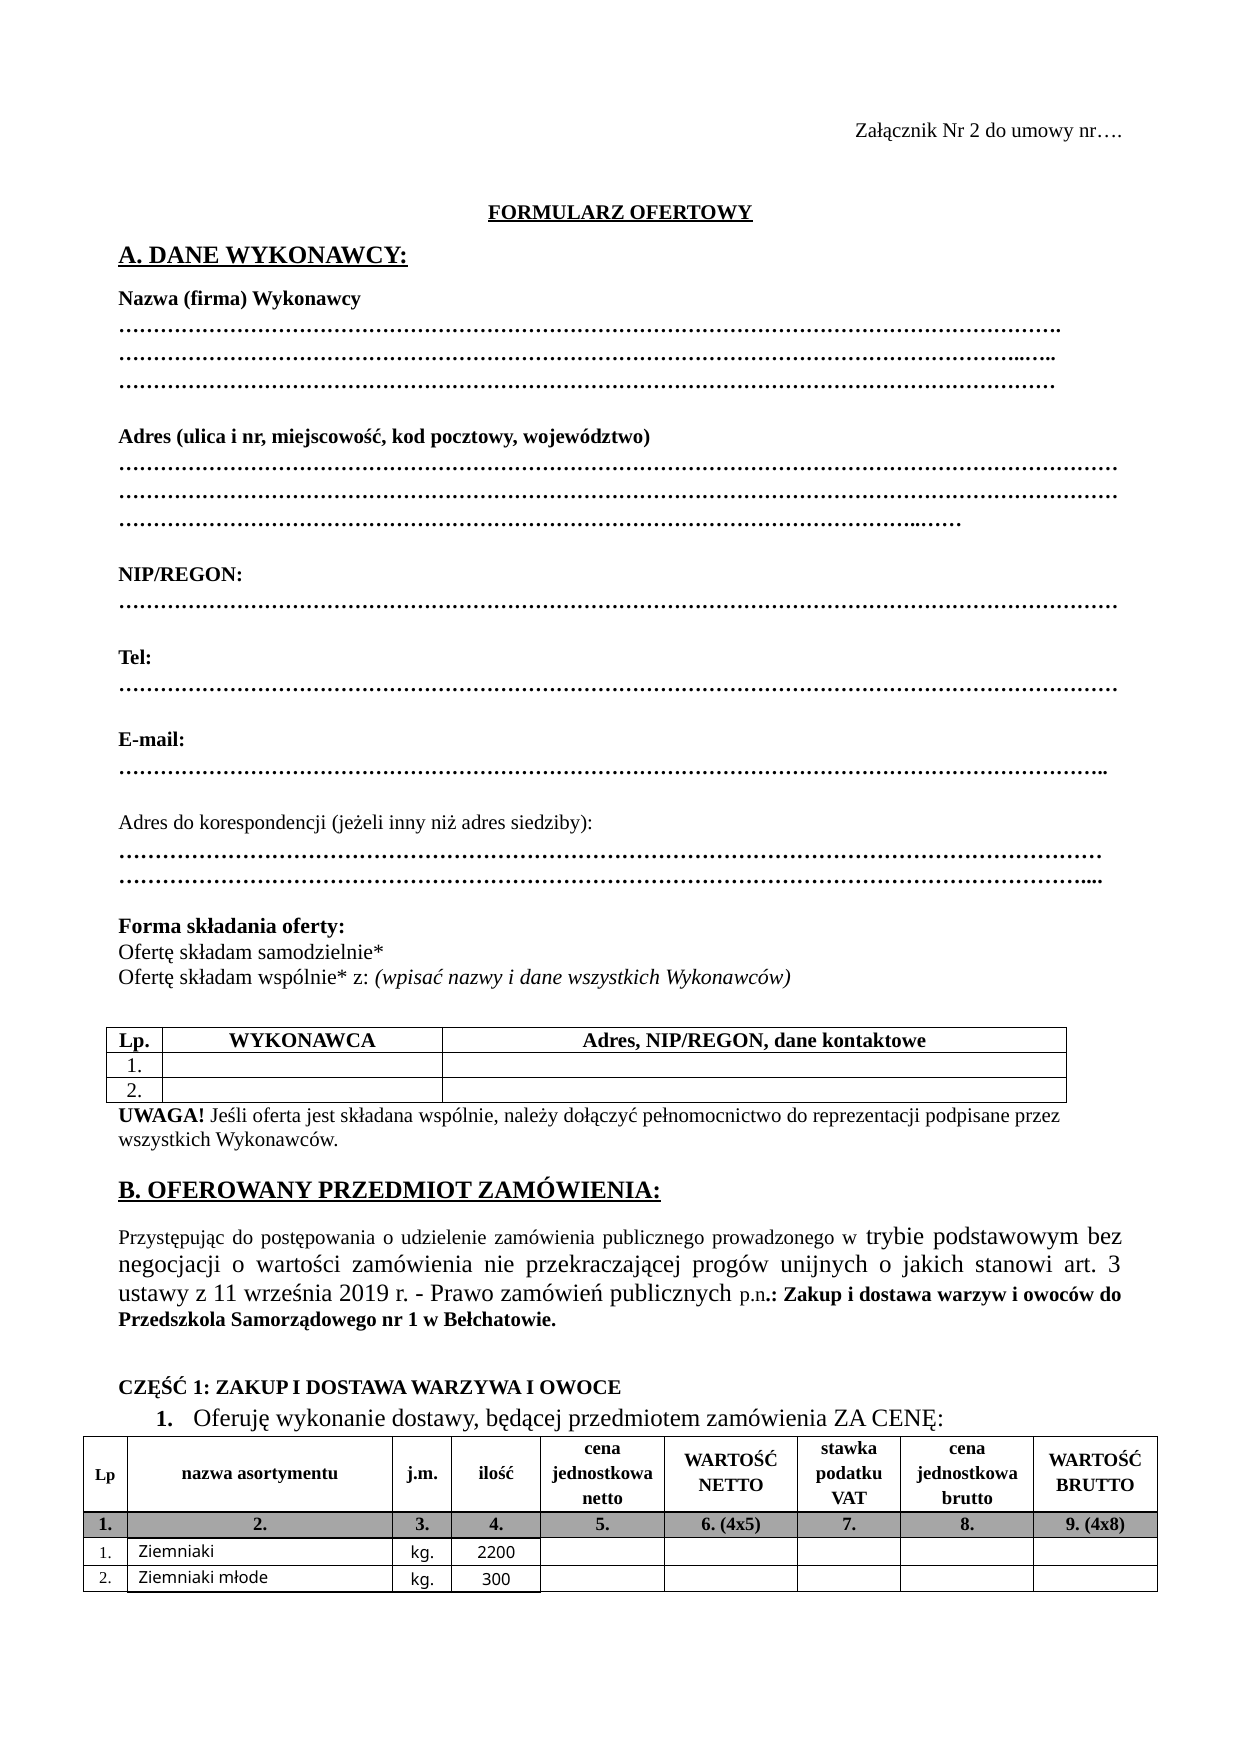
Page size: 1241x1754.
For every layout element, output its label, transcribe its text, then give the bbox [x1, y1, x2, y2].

text ……………………………………………………………………………………………………………………………… [118, 589, 1122, 613]
table_cell 5. [541, 1513, 664, 1537]
table_cell 2. [128, 1513, 392, 1537]
table_cell 6. (4x5) [665, 1513, 797, 1537]
text B. OFEROWANY PRZEDMIOT ZAMÓWIENIA: [118, 1175, 1122, 1204]
text …………………………………………………………………………………………………………………………………………………………………………………………………………………………………………….... [118, 838, 1122, 888]
table_header Adres, NIP/REGON, dane kontaktowe [443, 1028, 1066, 1052]
table_header j.m. [393, 1437, 451, 1511]
text …………………………………………………………………………………………………………………………….. [118, 755, 1122, 779]
table_cell [541, 1538, 664, 1565]
table_header ilość [452, 1437, 540, 1511]
table_cell [665, 1566, 797, 1591]
text Tel: [118, 644, 1122, 669]
table_cell [443, 1078, 1066, 1102]
table_cell [163, 1078, 442, 1102]
text A. DANE WYKONAWCY: [118, 240, 1122, 269]
table_cell kg. [393, 1566, 451, 1591]
text ……………………………………………………………………………………………………………………………… [118, 672, 1122, 696]
table_cell 9. (4x8) [1034, 1513, 1157, 1537]
text Adres (ulica i nr, miejscowość, kod pocztowy, województwo) ……………………………………………………………………………………………………………………………………………………………………………………………………………………………………………………………………………………………………………………………………………………………………..…… [118, 424, 1122, 531]
table_cell 8. [901, 1513, 1033, 1537]
text NIP/REGON: [118, 562, 1122, 586]
table_cell 300 [452, 1566, 540, 1591]
table_header stawka podatku VAT [798, 1437, 900, 1511]
table_header cena jednostkowa brutto [901, 1437, 1033, 1511]
text Ofertę składam wspólnie* z: (wpisać nazwy i dane wszystkich Wykonawców) [118, 964, 1122, 989]
table_cell [798, 1566, 900, 1591]
table_cell 1. [107, 1053, 162, 1077]
table_header WYKONAWCA [163, 1028, 442, 1052]
table_header cena jednostkowa netto [541, 1437, 664, 1511]
table_cell 2. [107, 1078, 162, 1102]
text Załącznik Nr 2 do umowy nr…. [118, 118, 1122, 142]
table_cell [1034, 1538, 1157, 1565]
table_cell Ziemniaki [128, 1539, 392, 1565]
text FORMULARZ OFERTOWY [118, 199, 1122, 224]
table_cell [901, 1538, 1033, 1565]
table_cell 4. [452, 1513, 540, 1537]
table_cell 3. [393, 1513, 451, 1537]
text E-mail: [118, 727, 1122, 751]
table_cell 2. [84, 1566, 127, 1591]
table_header WARTOŚĆ NETTO [665, 1437, 797, 1511]
table_cell kg. [393, 1539, 451, 1565]
table_cell 7. [798, 1513, 900, 1537]
text CZĘŚĆ 1: ZAKUP I DOSTAWA WARZYWA I OWOCE [118, 1375, 1122, 1399]
table_cell [665, 1538, 797, 1565]
table_header nazwa asortymentu [128, 1437, 392, 1511]
list Oferuję wykonanie dostawy, będącej przedmiotem zamówienia ZA CENĘ: [156, 1403, 1122, 1432]
table_cell 2200 [452, 1539, 540, 1565]
table_cell [541, 1566, 664, 1591]
text Przystępując do postępowania o udzielenie zamówienia publicznego prowadzonego w trybie podstawowym bez negocjacji o wartości zamówienia nie przekraczającej progów unijnych o jakich stanowi art. 3 ustawy z 11 września 2019 r. - Prawo zamówień publicznych p.n.: Zakup i dostawa warzyw i owoców do Przedszkola Samorządowego nr 1 w Bełchatowie. [118, 1221, 1122, 1331]
text Nazwa (firma) Wykonawcy ……………………………………………………………………………………………………………………….…………………………………………………………………………………………………………………..…..……………………………………………………………………………………………………………………… [118, 286, 1122, 393]
table_header Lp [84, 1437, 127, 1511]
text Adres do korespondencji (jeżeli inny niż adres siedziby): [118, 810, 1122, 834]
text UWAGA! Jeśli oferta jest składana wspólnie, należy dołączyć pełnomocnictwo do reprezentacji podpisane przez wszystkich Wykonawców. [118, 1103, 1122, 1151]
table_cell 1. [84, 1513, 127, 1537]
table_cell Ziemniaki młode [128, 1566, 392, 1591]
table_header Lp. [107, 1028, 162, 1052]
text Forma składania oferty: [118, 913, 1122, 939]
table_header WARTOŚĆ BRUTTO [1034, 1437, 1157, 1511]
table_cell [1034, 1566, 1157, 1591]
table_cell [798, 1538, 900, 1565]
table_cell 1. [84, 1538, 127, 1565]
table_cell [443, 1053, 1066, 1077]
table_cell [163, 1053, 442, 1077]
text Ofertę składam samodzielnie* [118, 939, 1122, 964]
table_cell [901, 1566, 1033, 1591]
